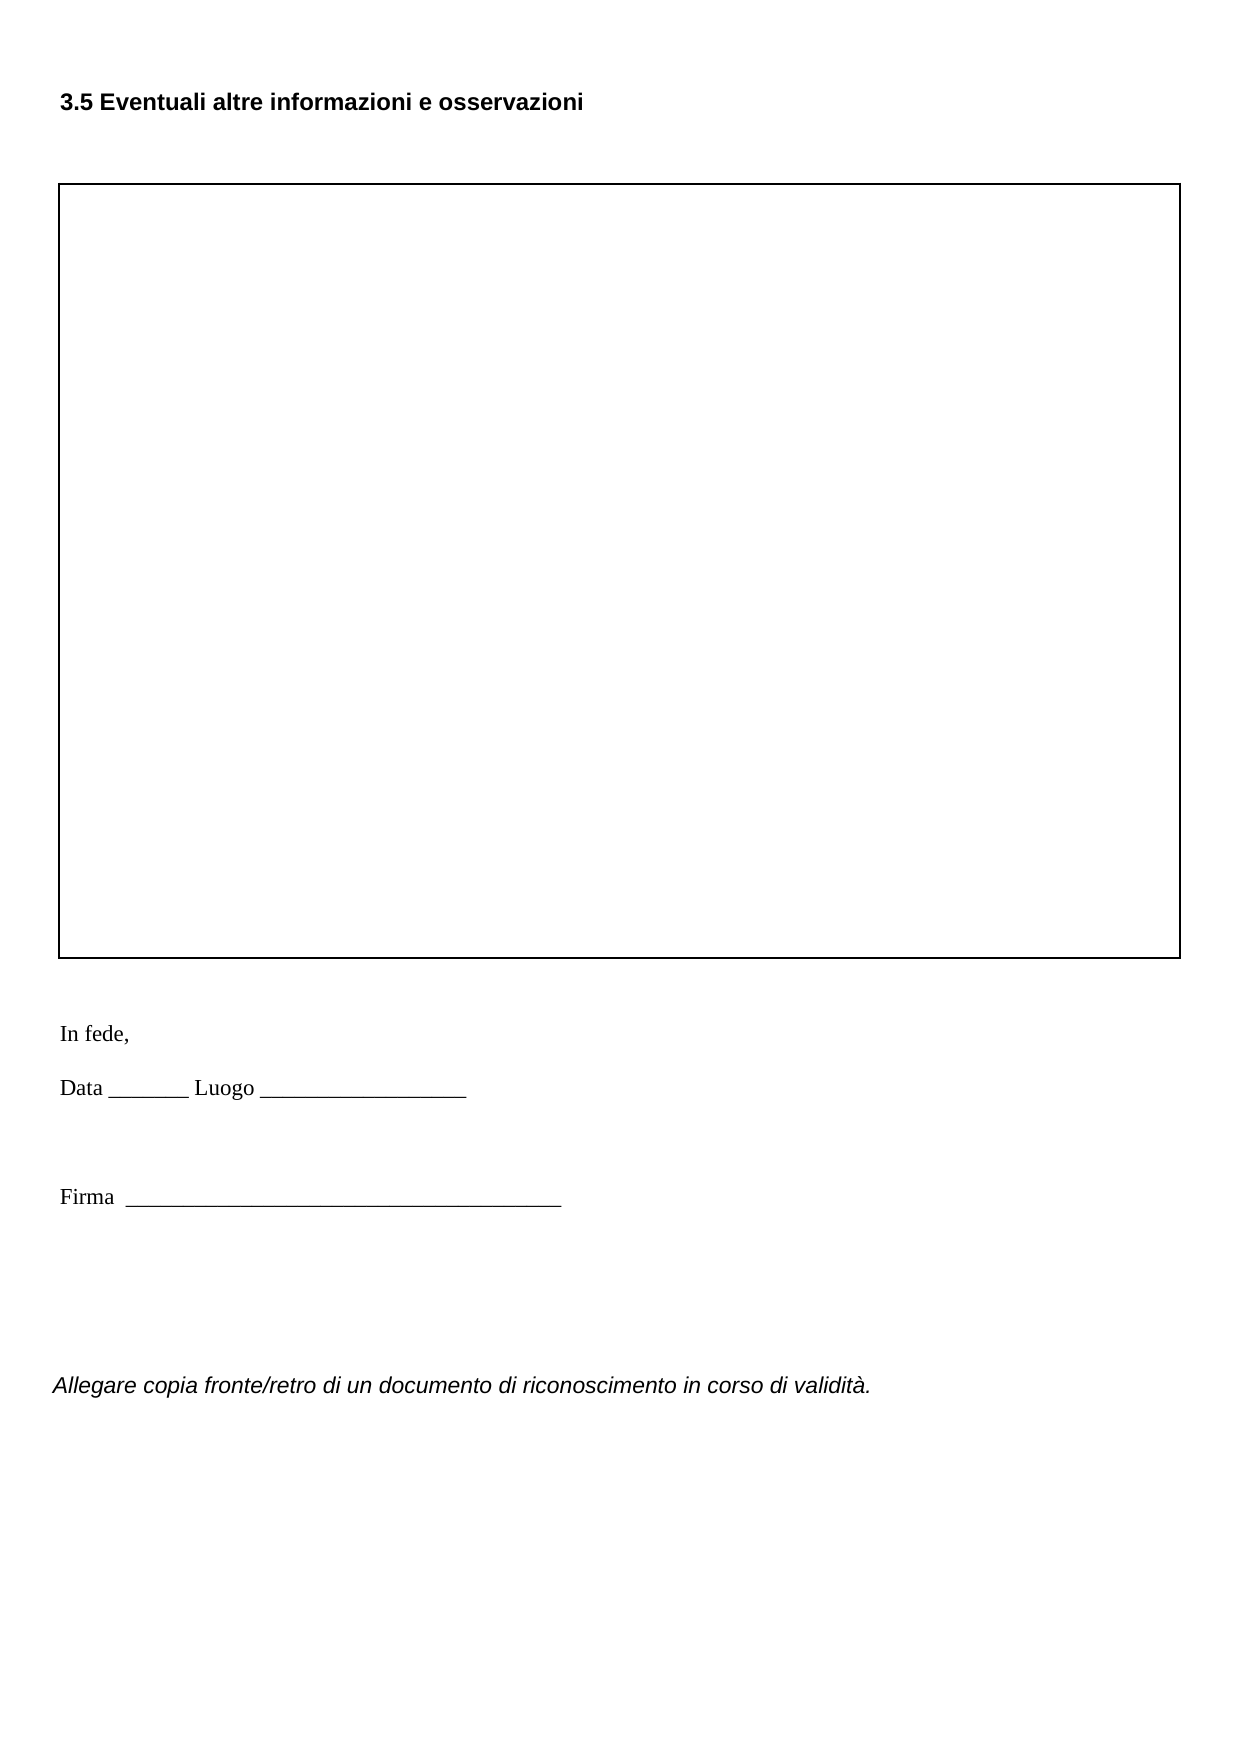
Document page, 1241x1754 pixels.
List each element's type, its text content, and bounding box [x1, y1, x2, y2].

text Allegare copia fronte/retro di un documento di riconoscimento in corso di validità. [53, 1372, 1182, 1398]
text In fede, [59, 1020, 1182, 1046]
text Firma ______________________________________ [59, 1183, 1182, 1209]
text Data _______ Luogo __________________ [59, 1074, 1182, 1101]
text 3.5 Eventuali altre informazioni e osservazioni [60, 87, 1182, 115]
table_header [60, 185, 1179, 957]
